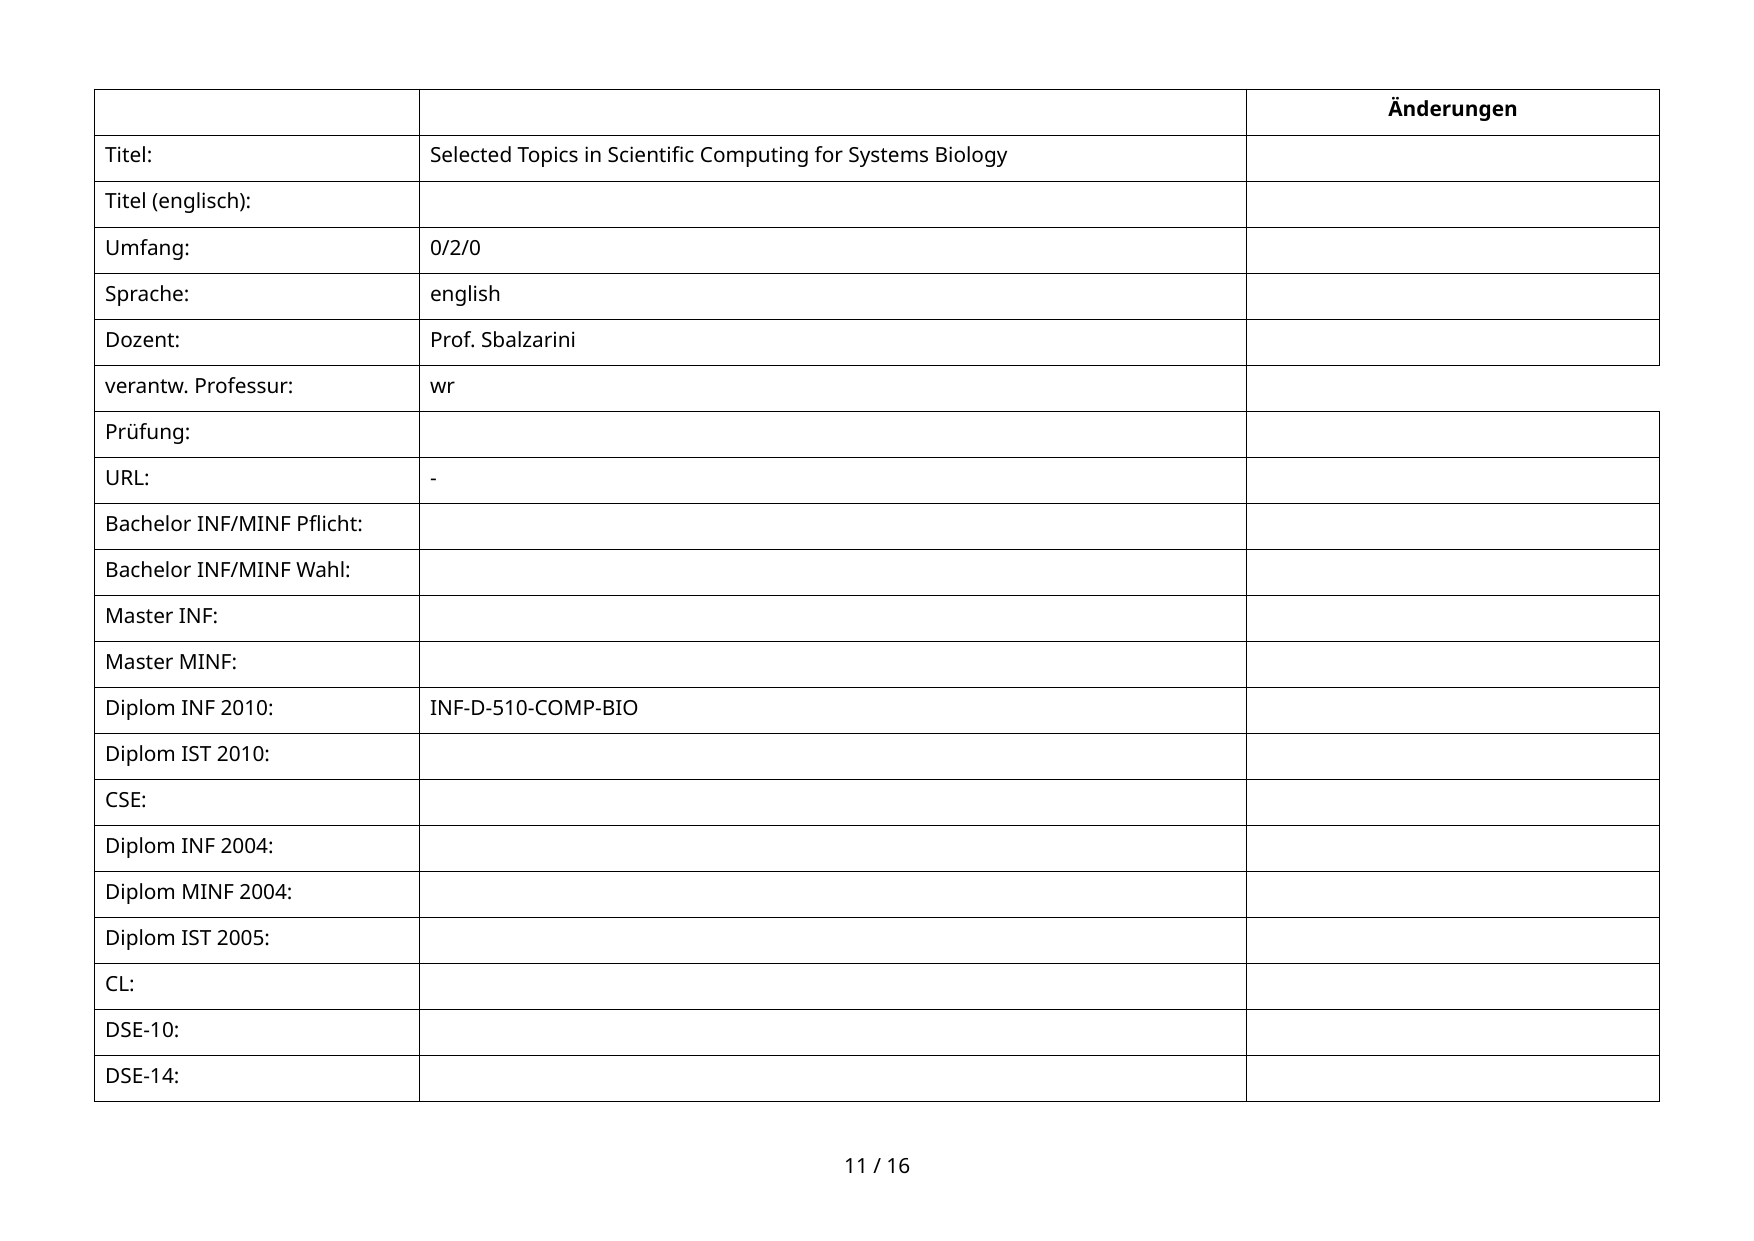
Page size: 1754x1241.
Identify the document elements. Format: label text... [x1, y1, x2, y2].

table_cell [420, 826, 1246, 871]
table_cell CSE: [95, 780, 419, 825]
table_cell [1247, 504, 1659, 549]
table_cell [1247, 780, 1659, 825]
table_cell [1247, 596, 1659, 641]
table_cell Umfang: [95, 228, 419, 273]
table_cell Diplom INF 2004: [95, 826, 419, 871]
table_cell Prüfung: [95, 412, 419, 457]
table_cell Bachelor INF/MINF Wahl: [95, 550, 419, 595]
table_cell Diplom IST 2010: [95, 734, 419, 779]
table_cell [1247, 642, 1659, 687]
table_cell [420, 642, 1246, 687]
table_header [95, 90, 419, 134]
table_cell Master MINF: [95, 642, 419, 687]
table_cell [1247, 1056, 1659, 1101]
table_cell [420, 872, 1246, 917]
table_cell Prof. Sbalzarini [420, 320, 1246, 365]
table_cell [1247, 872, 1659, 917]
table_cell - [420, 458, 1246, 503]
table_cell Selected Topics in Scientific Computing for Systems Biology [420, 136, 1246, 181]
table_cell 0/2/0 [420, 228, 1246, 273]
table_cell [420, 918, 1246, 963]
table_cell Diplom MINF 2004: [95, 872, 419, 917]
table_cell [420, 412, 1246, 457]
table_cell DSE-10: [95, 1010, 419, 1055]
table_cell [1247, 320, 1659, 365]
table_cell [420, 780, 1246, 825]
table_cell Sprache: [95, 274, 419, 319]
table_cell INF-D-510-COMP-BIO [420, 688, 1246, 733]
table_cell Diplom IST 2005: [95, 918, 419, 963]
table_cell [1247, 228, 1659, 273]
table_cell english [420, 274, 1246, 319]
table_cell [1247, 688, 1659, 733]
table_cell verantw. Professur: [95, 366, 419, 411]
table_cell Bachelor INF/MINF Pflicht: [95, 504, 419, 549]
table_cell Master INF: [95, 596, 419, 641]
table_cell [420, 596, 1246, 641]
table_cell [1247, 274, 1659, 319]
table_cell Diplom INF 2010: [95, 688, 419, 733]
table_cell [1247, 412, 1659, 457]
table_cell [1247, 550, 1659, 595]
table_cell [420, 964, 1246, 1009]
table_cell Dozent: [95, 320, 419, 365]
table_cell DSE-14: [95, 1056, 419, 1101]
table_cell [420, 550, 1246, 595]
table_cell [420, 1010, 1246, 1055]
table_cell [1247, 964, 1659, 1009]
table_header [420, 90, 1246, 134]
table_cell [1247, 734, 1659, 779]
table_cell CL: [95, 964, 419, 1009]
table_cell Titel (englisch): [95, 182, 419, 227]
table_cell [420, 734, 1246, 779]
table_cell [1247, 918, 1659, 963]
table_cell [1247, 1010, 1659, 1055]
table_cell [1247, 136, 1659, 181]
table_cell [1247, 458, 1659, 503]
table_cell [420, 504, 1246, 549]
table_cell [1247, 826, 1659, 871]
table_header Änderungen [1247, 90, 1659, 134]
table_cell [420, 182, 1246, 227]
table_cell Titel: [95, 136, 419, 181]
table_cell wr [420, 366, 1246, 411]
table_cell URL: [95, 458, 419, 503]
table_cell [420, 1056, 1246, 1101]
table_cell [1247, 182, 1659, 227]
